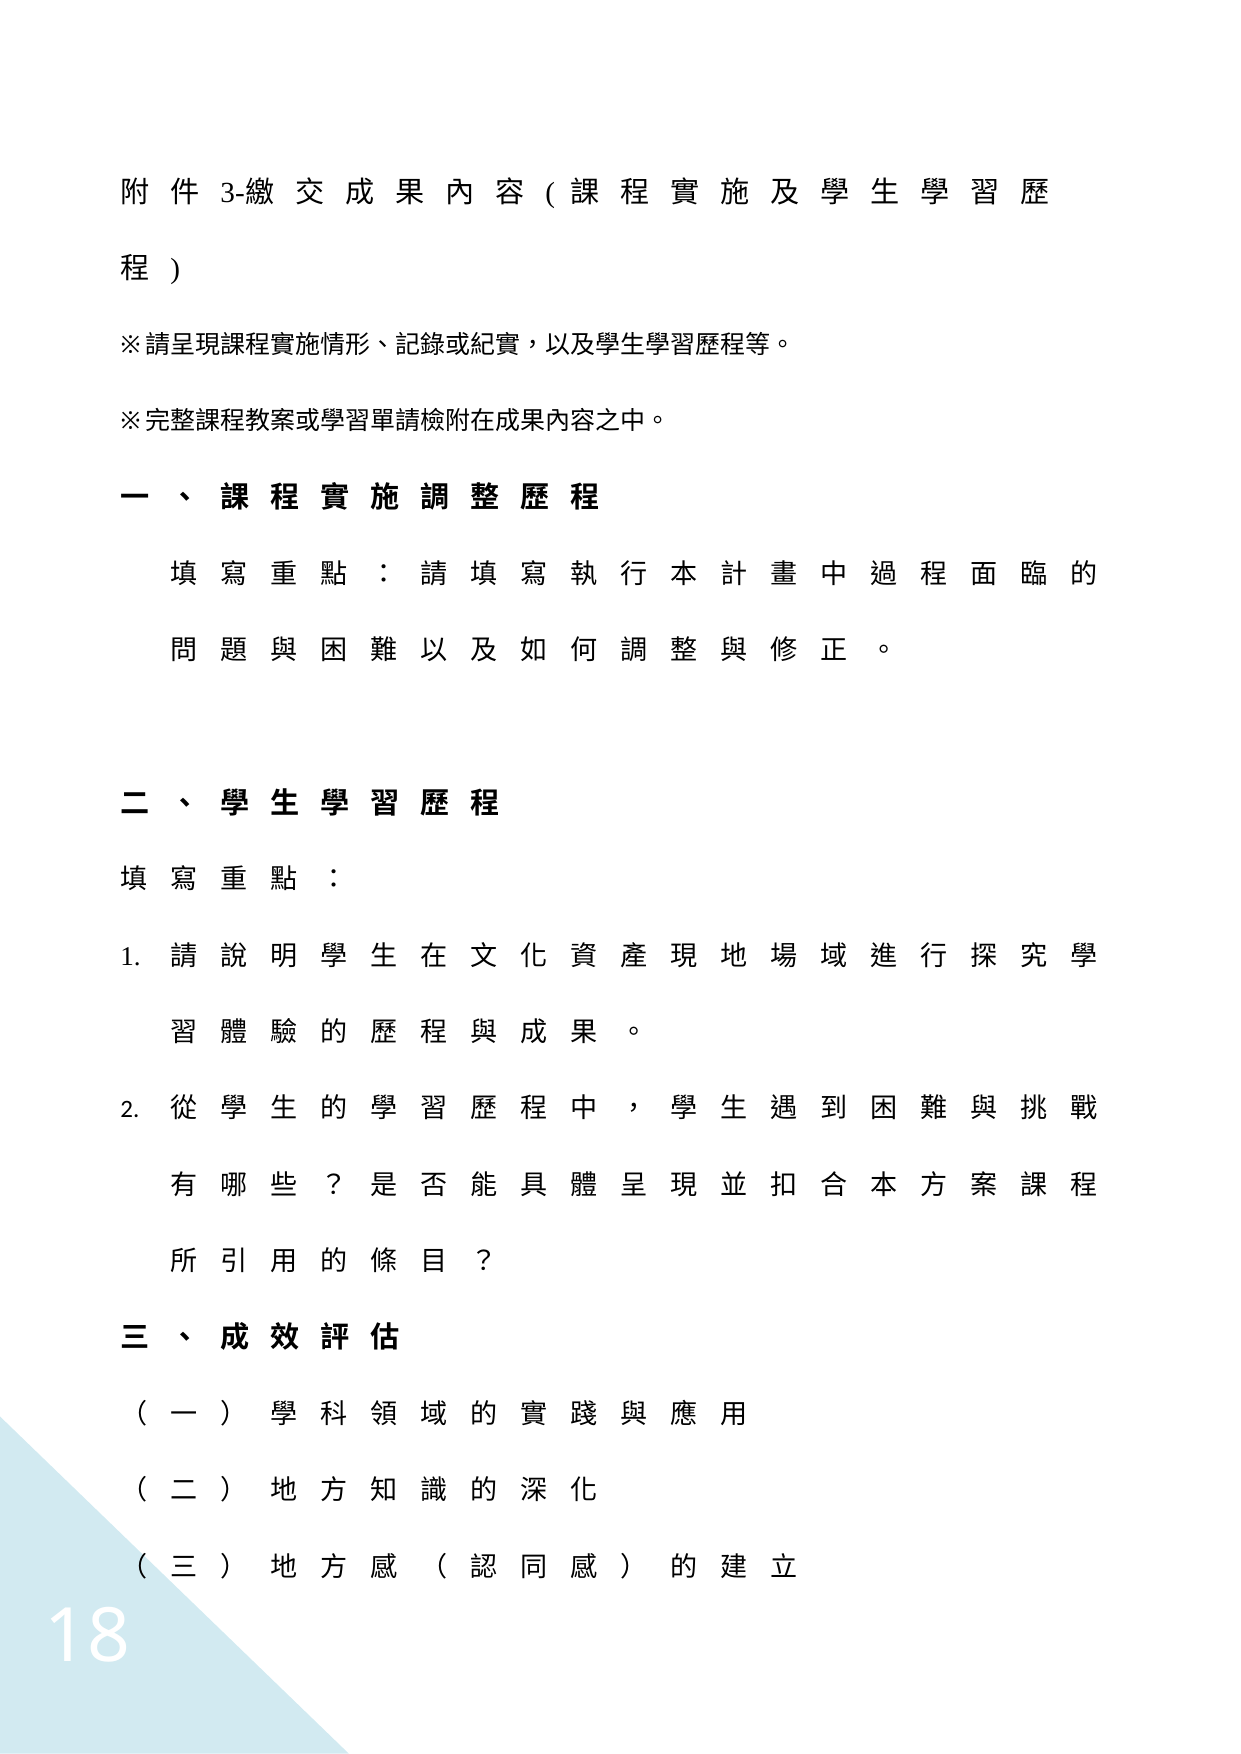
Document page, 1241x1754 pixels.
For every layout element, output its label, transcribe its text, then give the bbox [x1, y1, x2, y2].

text （三）地方感（認同感）的建立 [120, 1526, 1120, 1602]
text 二、學生學習歷程 [120, 762, 1120, 839]
text （一）學科領域的實踐與應用 [120, 1373, 1120, 1449]
text （二）地方知識的深化 [120, 1449, 1120, 1526]
text ※請呈現課程實施情形、記錄或紀實，以及學生學習歷程等。 [120, 304, 1120, 381]
list 填寫重點：請填寫執行本計畫中過程面臨的問題與困難以及如何調整與修正。 [157, 533, 1120, 686]
list 從學生的學習歷程中，學生遇到困難與挑戰有哪些？是否能具體呈現並扣合本方案課程所引用的條目？ [120, 1068, 1120, 1297]
list 請說明學生在文化資產現地場域進行探究學習體驗的歷程與成果。 [120, 915, 1120, 1068]
text ※完整課程教案或學習單請檢附在成果內容之中。 [120, 381, 1120, 457]
text 填寫重點： [120, 839, 1120, 915]
text 三、成效評估 [120, 1297, 1120, 1373]
text 附件3-繳交成果內容(課程實施及學生學習歷程) [120, 152, 1120, 304]
text 一、課程實施調整歷程 [120, 457, 1120, 533]
